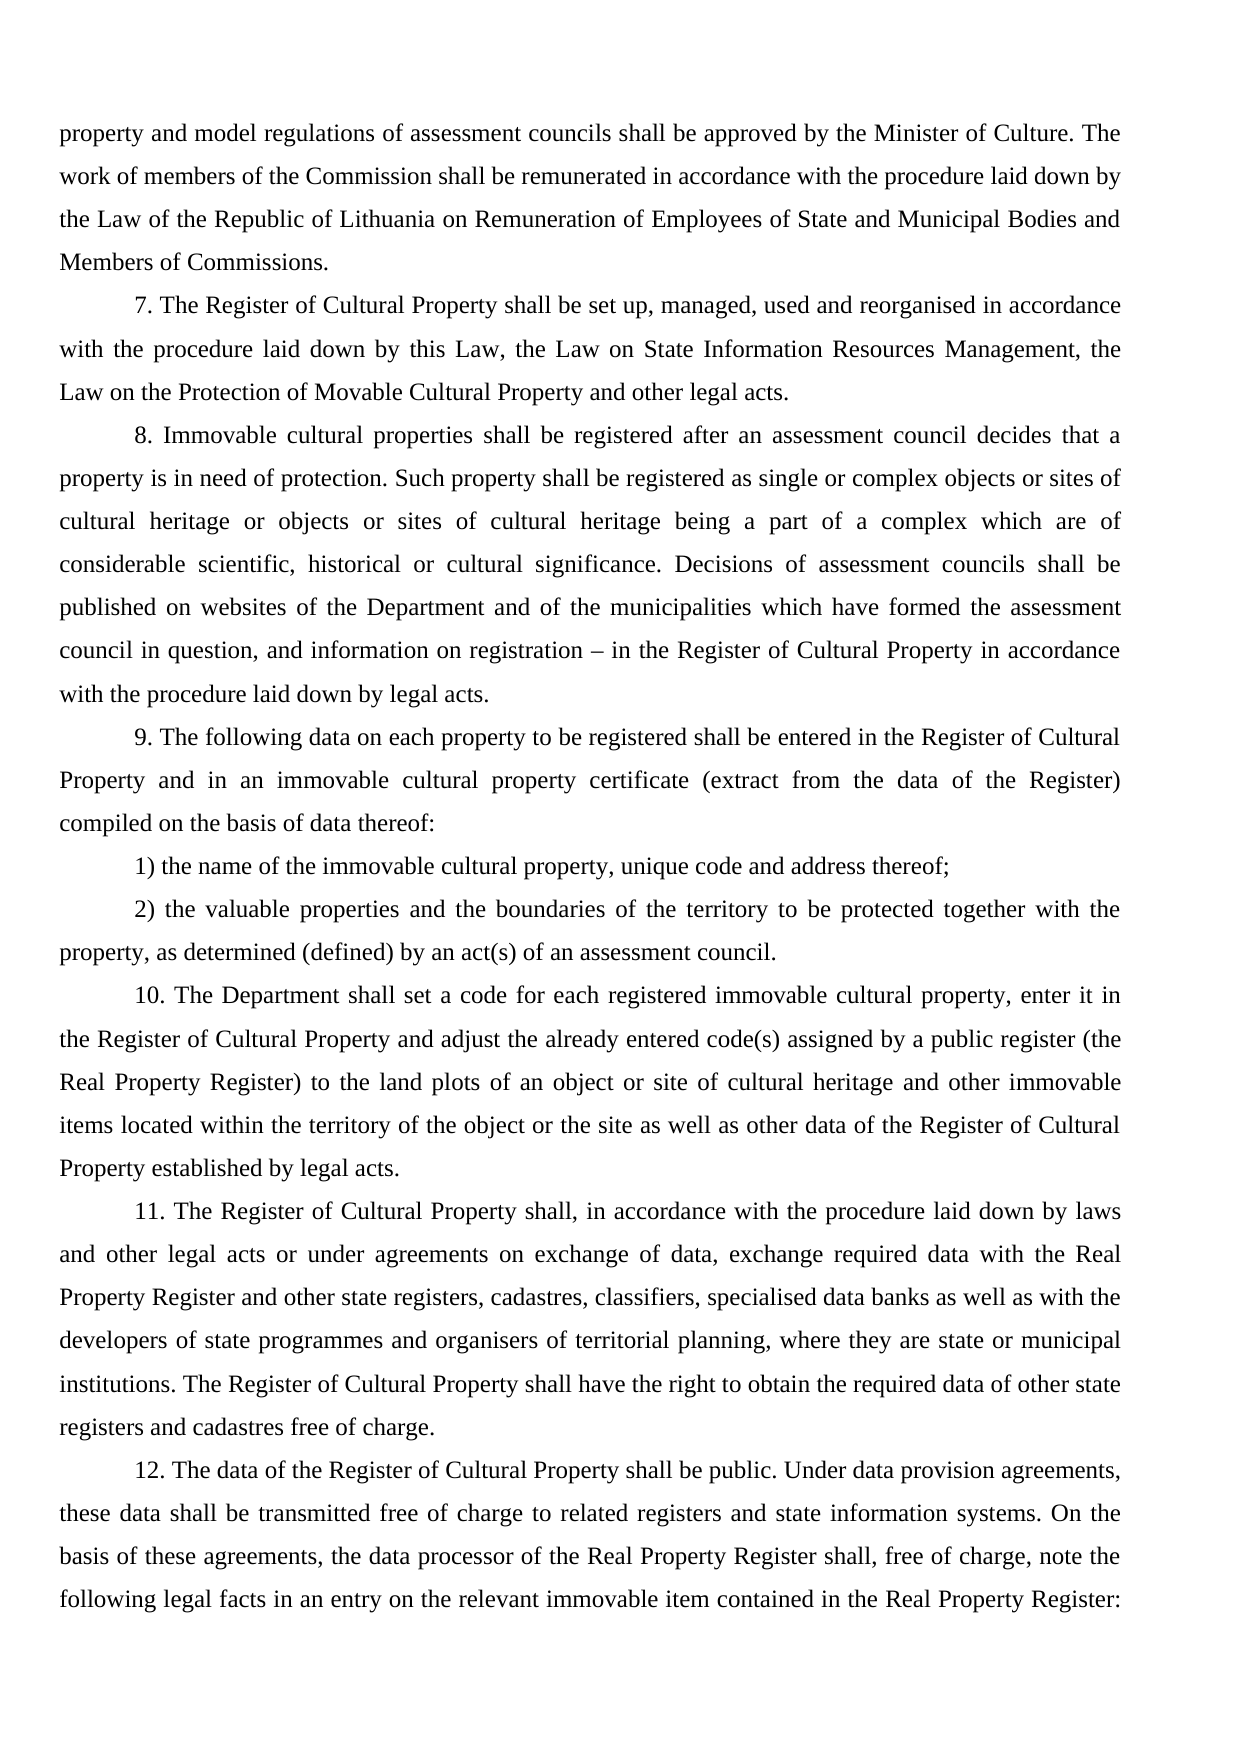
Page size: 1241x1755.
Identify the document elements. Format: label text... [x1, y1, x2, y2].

text 7. The Register of Cultural Property shall be set up, managed, used and reorganised in accordance with the procedure laid down by this Law, the Law on State Information Resources Management, the Law on the Protection of Movable Cultural Property and other legal acts. [59, 291, 1122, 406]
text 11. The Register of Cultural Property shall, in accordance with the procedure laid down by laws and other legal acts or under agreements on exchange of data, exchange required data with the Real Property Register and other state registers, cadastres, classifiers, specialised data banks as well as with the developers of state programmes and organisers of territorial planning, where they are state or municipal institutions. The Register of Cultural Property shall have the right to obtain the required data of other state registers and cadastres free of charge. [59, 1196, 1122, 1441]
text 12. The data of the Register of Cultural Property shall be public. Under data provision agreements, these data shall be transmitted free of charge to related registers and state information systems. On the basis of these agreements, the data processor of the Real Property Register shall, free of charge, note the following legal facts in an entry on the relevant immovable item contained in the Real Property Register: [59, 1455, 1122, 1613]
text 9. The following data on each property to be registered shall be entered in the Register of Cultural Property and in an immovable cultural property certificate (extract from the data of the Register) compiled on the basis of data thereof: [59, 722, 1122, 837]
text property and model regulations of assessment councils shall be approved by the Minister of Culture. The work of members of the Commission shall be remunerated in accordance with the procedure laid down by the Law of the Republic of Lithuania on Remuneration of Employees of State and Municipal Bodies and Members of Commissions. [59, 118, 1122, 276]
text 8. Immovable cultural properties shall be registered after an assessment council decides that a property is in need of protection. Such property shall be registered as single or complex objects or sites of cultural heritage or objects or sites of cultural heritage being a part of a complex which are of considerable scientific, historical or cultural significance. Decisions of assessment councils shall be published on websites of the Department and of the municipalities which have formed the assessment council in question, and information on registration – in the Register of Cultural Property in accordance with the procedure laid down by legal acts. [59, 420, 1122, 707]
text 1) the name of the immovable cultural property, unique code and address thereof; [59, 851, 1122, 880]
text 2) the valuable properties and the boundaries of the territory to be protected together with the property, as determined (defined) by an act(s) of an assessment council. [59, 894, 1122, 966]
text 10. The Department shall set a code for each registered immovable cultural property, enter it in the Register of Cultural Property and adjust the already entered code(s) assigned by a public register (the Real Property Register) to the land plots of an object or site of cultural heritage and other immovable items located within the territory of the object or the site as well as other data of the Register of Cultural Property established by legal acts. [59, 981, 1122, 1182]
